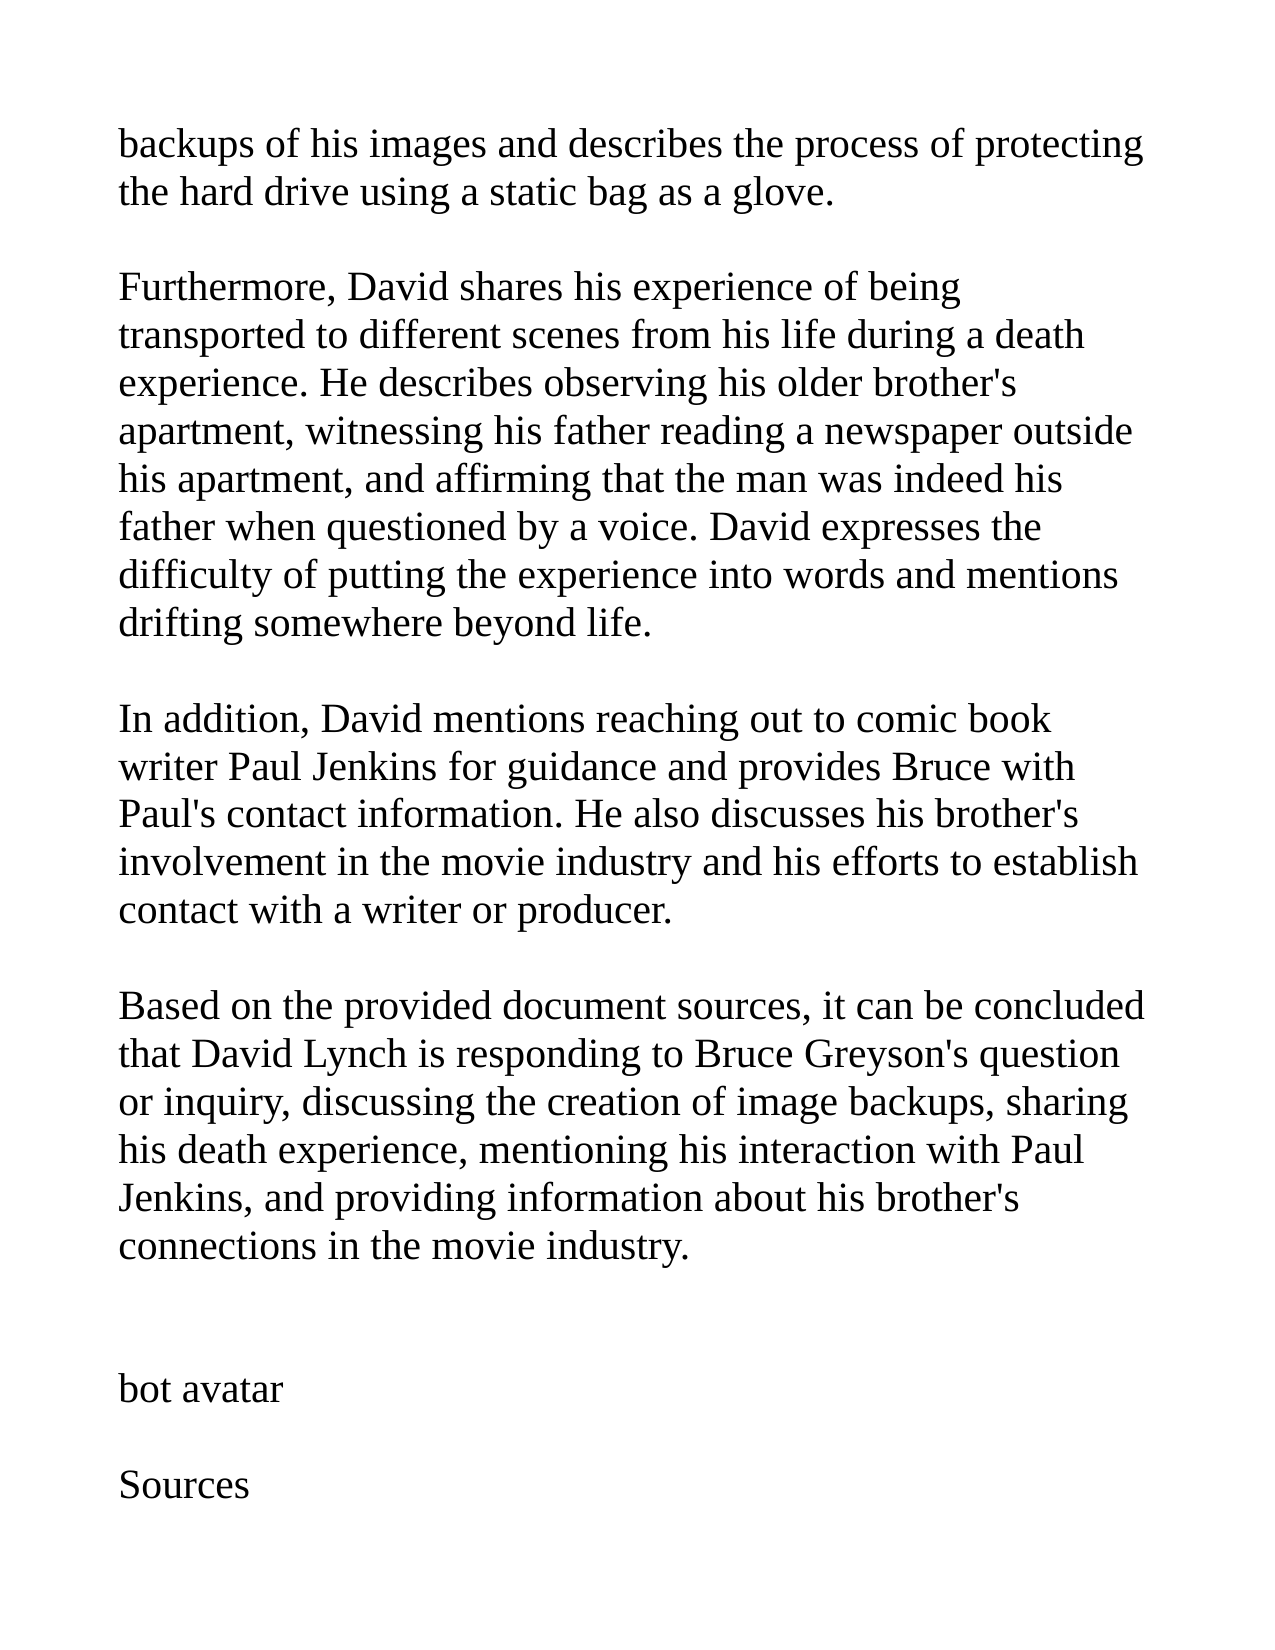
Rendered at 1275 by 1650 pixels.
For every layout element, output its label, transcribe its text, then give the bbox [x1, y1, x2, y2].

text bot avatar [118, 1364, 1157, 1412]
text Based on the provided document sources, it can be concluded that David Lynch is responding to Bruce Greyson's question or inquiry, discussing the creation of image backups, sharing his death experience, mentioning his interaction with Paul Jenkins, and providing information about his brother's connections in the movie industry. [118, 981, 1157, 1268]
text Furthermore, David shares his experience of being transported to different scenes from his life during a death experience. He describes observing his older brother's apartment, witnessing his father reading a newspaper outside his apartment, and affirming that the man was indeed his father when questioned by a voice. David expresses the difficulty of putting the experience into words and mentions drifting somewhere beyond life. [118, 262, 1157, 645]
text In addition, David mentions reaching out to comic book writer Paul Jenkins for guidance and provides Bruce with Paul's contact information. He also discusses his brother's involvement in the movie industry and his efforts to establish contact with a writer or producer. [118, 693, 1157, 933]
text Sources [118, 1460, 1157, 1508]
text backups of his images and describes the process of protecting the hard drive using a static bag as a glove. [118, 118, 1157, 214]
